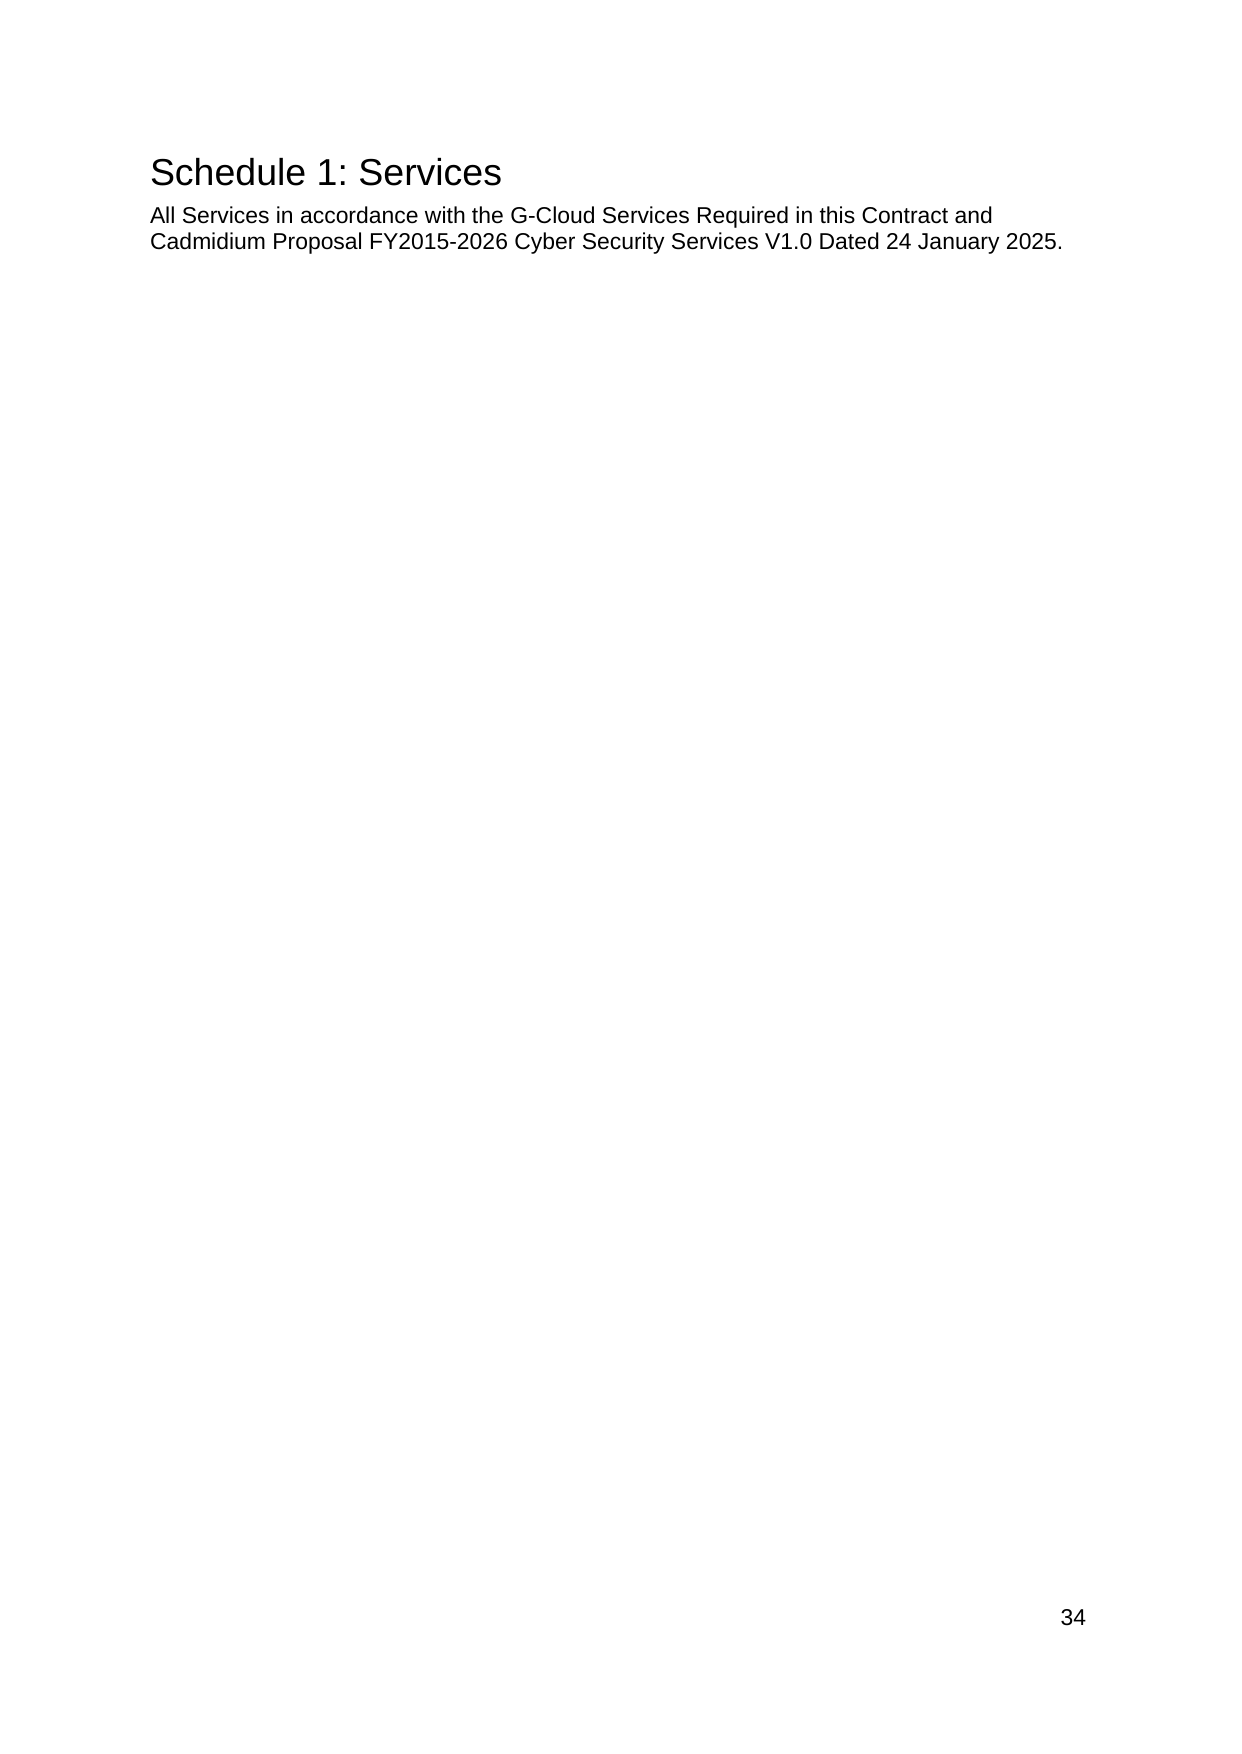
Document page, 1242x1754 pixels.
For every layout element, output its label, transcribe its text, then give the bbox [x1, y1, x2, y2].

subtitle Schedule 1: Services [150, 150, 1092, 193]
subtitle All Services in accordance with the G-Cloud Services Required in this Contract and Cadmidium Proposal FY2015-2026 Cyber Security Services V1.0 Dated 24 January 2025. [150, 202, 1090, 254]
